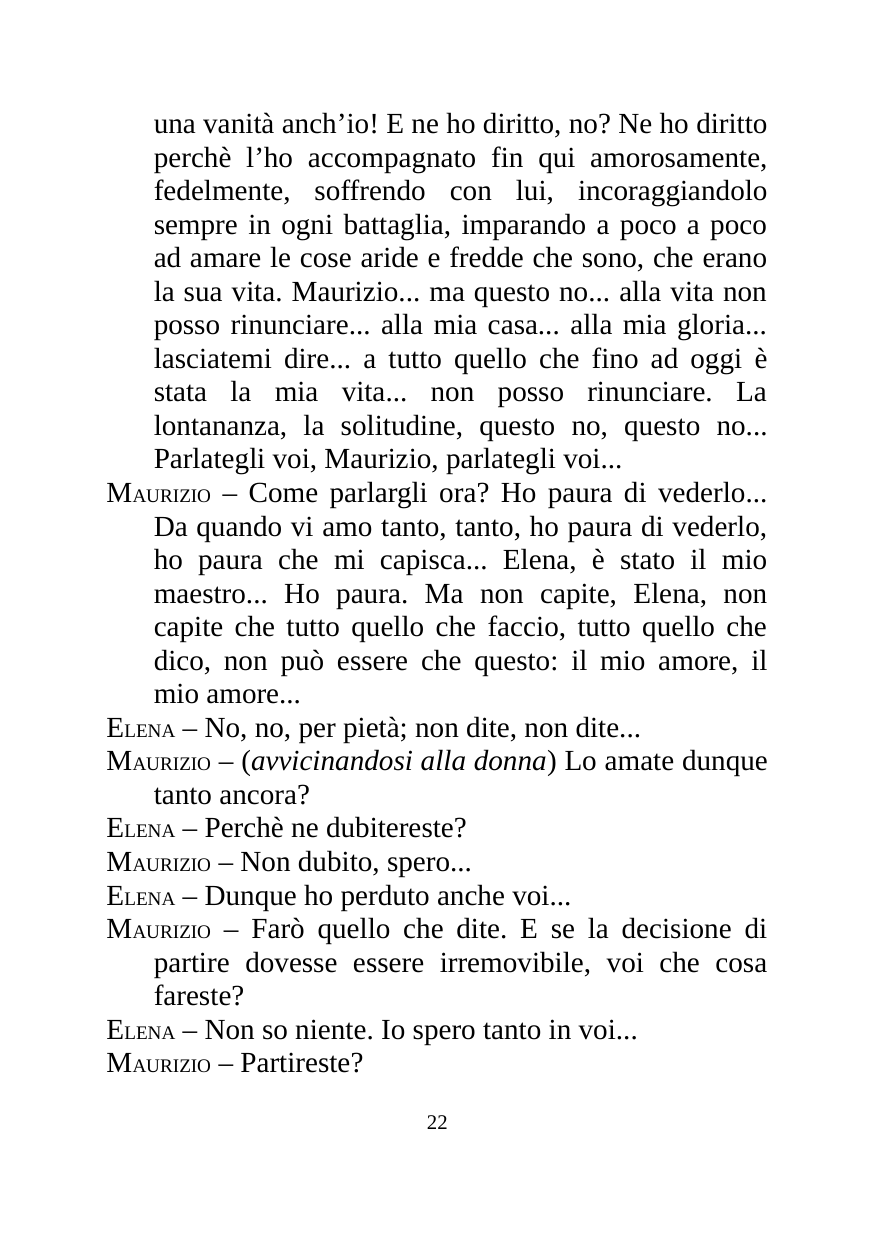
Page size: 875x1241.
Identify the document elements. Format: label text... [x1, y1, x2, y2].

text Maurizio – Come parlargli ora? Ho paura di vederlo... Da quando vi amo tanto, tanto, ho paura di vederlo, ho paura che mi capisca... Elena, è stato il mio maestro... Ho paura. Ma non capite, Elena, non capite che tutto quello che faccio, tutto quello che dico, non può essere che questo: il mio amore, il mio amore... [106, 475, 768, 710]
text Elena – Dunque ho perduto anche voi... [106, 878, 768, 911]
text una vanità anch’io! E ne ho diritto, no? Ne ho diritto perchè l’ho accompagnato fin qui amorosamente, fedelmente, soffrendo con lui, incoraggiandolo sempre in ogni battaglia, imparando a poco a poco ad amare le cose aride e fredde che sono, che erano la sua vita. Maurizio... ma questo no... alla vita non posso rinunciare... alla mia casa... alla mia gloria... lasciatemi dire... a tutto quello che fino ad oggi è stata la mia vita... non posso rinunciare. La lontananza, la solitudine, questo no, questo no... Parlategli voi, Maurizio, parlategli voi... [106, 106, 768, 475]
text Maurizio – Farò quello che dite. E se la decisione di partire dovesse essere irremovibile, voi che cosa fareste? [106, 911, 768, 1012]
text Elena – Perchè ne dubitereste? [106, 811, 768, 844]
text Maurizio – Partireste? [106, 1045, 768, 1079]
text Elena – Non so niente. Io spero tanto in voi... [106, 1012, 768, 1045]
text Maurizio – (avvicinandosi alla donna) Lo amate dunque tanto ancora? [106, 743, 768, 811]
text Elena – No, no, per pietà; non dite, non dite... [106, 710, 768, 743]
text Maurizio – Non dubito, spero... [106, 844, 768, 878]
